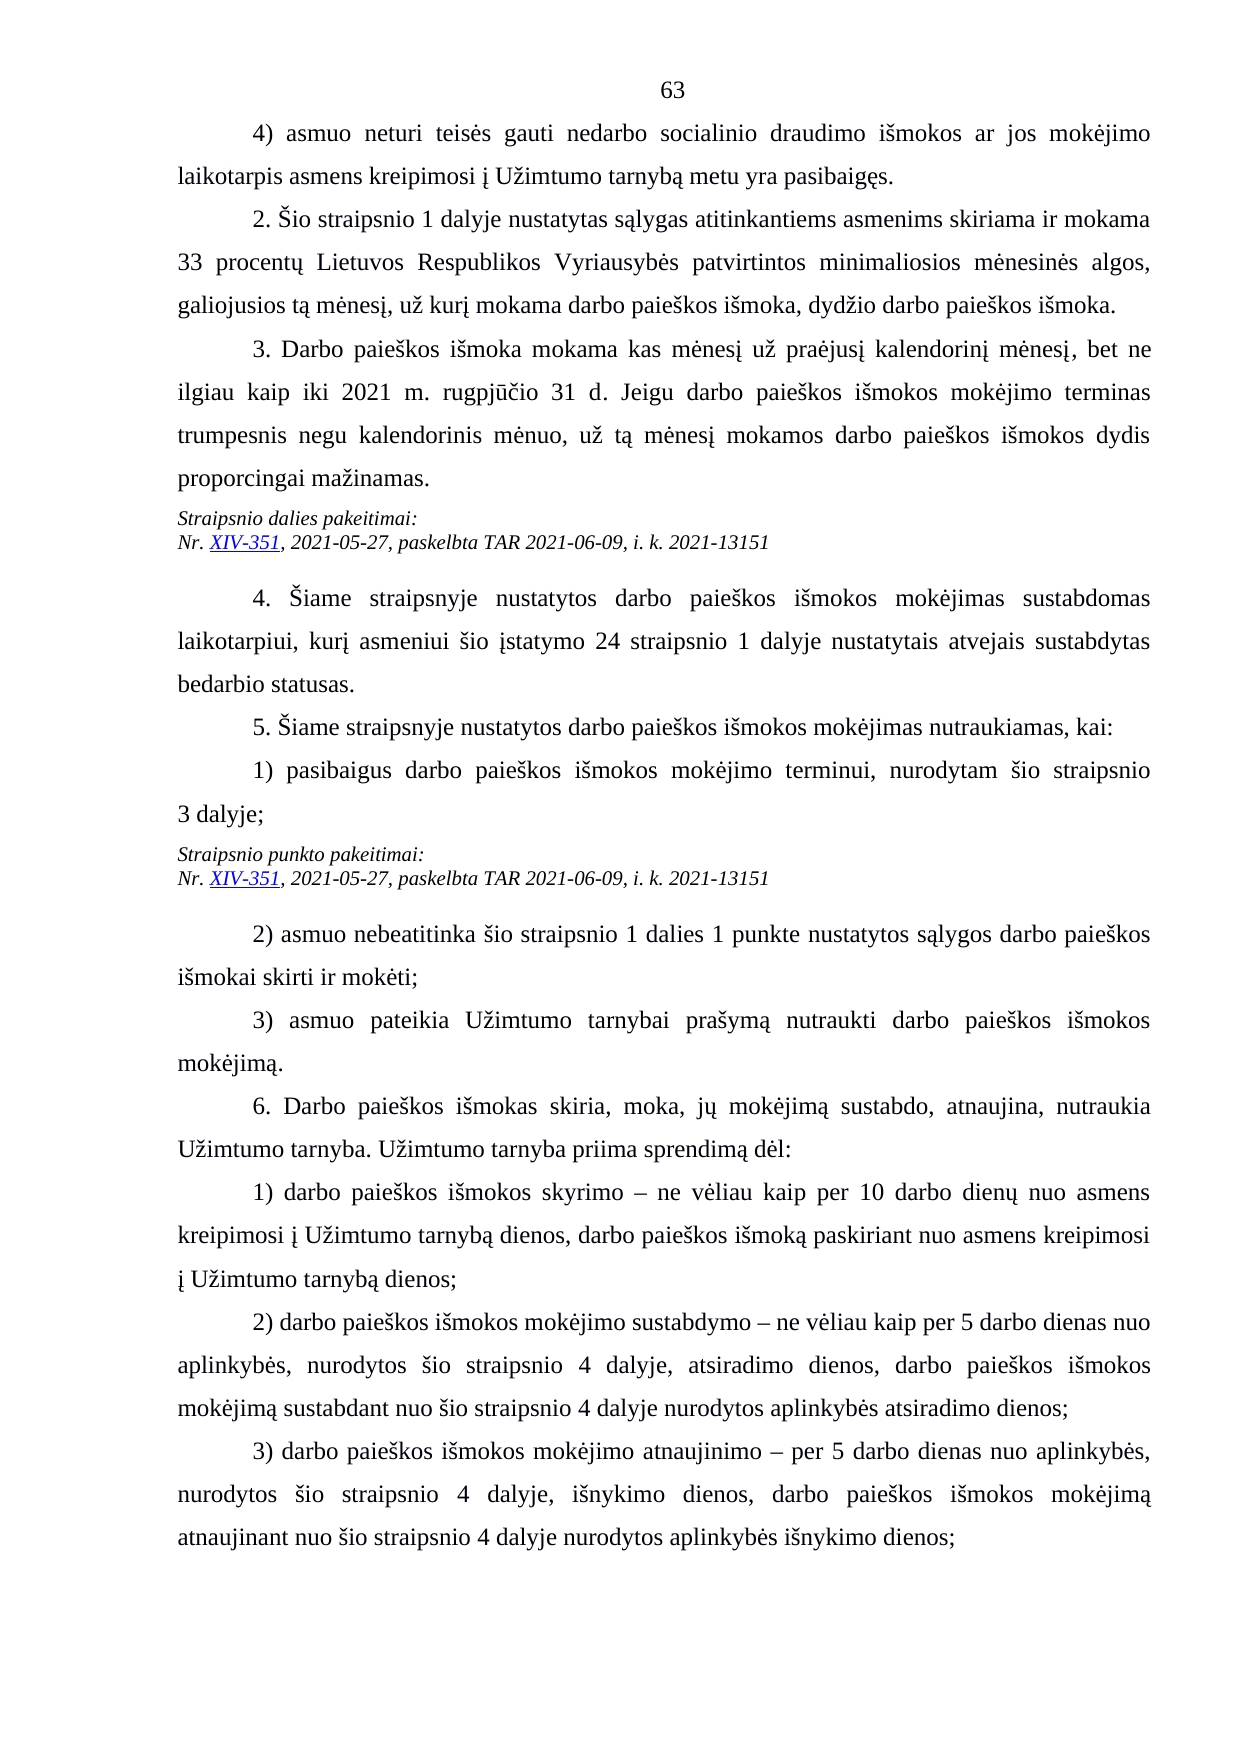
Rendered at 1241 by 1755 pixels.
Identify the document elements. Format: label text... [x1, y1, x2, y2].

text Straipsnio dalies pakeitimai: [177, 506, 1152, 530]
text 5. Šiame straipsnyje nustatytos darbo paieškos išmokos mokėjimas nutraukiamas, kai: [177, 712, 1152, 741]
text 3) asmuo pateikia Užimtumo tarnybai prašymą nutraukti darbo paieškos išmokos mokėjimą. [177, 1005, 1152, 1077]
text 3) darbo paieškos išmokos mokėjimo atnaujinimo – per 5 darbo dienas nuo aplinkybės, nurodytos šio straipsnio 4 dalyje, išnykimo dienos, darbo paieškos išmokos mokėjimą atnaujinant nuo šio straipsnio 4 dalyje nurodytos aplinkybės išnykimo dienos; [177, 1436, 1152, 1551]
text 2. Šio straipsnio 1 dalyje nustatytas sąlygas atitinkantiems asmenims skiriama ir mokama 33 procentų Lietuvos Respublikos Vyriausybės patvirtintos minimaliosios mėnesinės algos, galiojusios tą mėnesį, už kurį mokama darbo paieškos išmoka, dydžio darbo paieškos išmoka. [177, 204, 1152, 319]
text 1) darbo paieškos išmokos skyrimo – ne vėliau kaip per 10 darbo dienų nuo asmens kreipimosi į Užimtumo tarnybą dienos, darbo paieškos išmoką paskiriant nuo asmens kreipimosi į Užimtumo tarnybą dienos; [177, 1177, 1152, 1292]
text 4. Šiame straipsnyje nustatytos darbo paieškos išmokos mokėjimas sustabdomas laikotarpiui, kurį asmeniui šio įstatymo 24 straipsnio 1 dalyje nustatytais atvejais sustabdytas bedarbio statusas. [177, 583, 1152, 698]
text 2) asmuo nebeatitinka šio straipsnio 1 dalies 1 punkte nustatytos sąlygos darbo paieškos išmokai skirti ir mokėti; [177, 919, 1152, 991]
text 3. Darbo paieškos išmoka mokama kas mėnesį už praėjusį kalendorinį mėnesį, bet ne ilgiau kaip iki 2021 m. rugpjūčio 31 d. Jeigu darbo paieškos išmokos mokėjimo terminas trumpesnis negu kalendorinis mėnuo, už tą mėnesį mokamos darbo paieškos išmokos dydis proporcingai mažinamas. [177, 334, 1152, 492]
text Straipsnio punkto pakeitimai: [177, 842, 1152, 866]
text 1) pasibaigus darbo paieškos išmokos mokėjimo terminui, nurodytam šio straipsnio 3 dalyje; [177, 756, 1152, 827]
text Nr. XIV-351, 2021-05-27, paskelbta TAR 2021-06-09, i. k. 2021-13151 [177, 866, 1152, 890]
text 4) asmuo neturi teisės gauti nedarbo socialinio draudimo išmokos ar jos mokėjimo laikotarpis asmens kreipimosi į Užimtumo tarnybą metu yra pasibaigęs. [177, 118, 1152, 190]
text 6. Darbo paieškos išmokas skiria, moka, jų mokėjimą sustabdo, atnaujina, nutraukia Užimtumo tarnyba. Užimtumo tarnyba priima sprendimą dėl: [177, 1091, 1152, 1163]
text Nr. XIV-351, 2021-05-27, paskelbta TAR 2021-06-09, i. k. 2021-13151 [177, 530, 1152, 554]
text 2) darbo paieškos išmokos mokėjimo sustabdymo – ne vėliau kaip per 5 darbo dienas nuo aplinkybės, nurodytos šio straipsnio 4 dalyje, atsiradimo dienos, darbo paieškos išmokos mokėjimą sustabdant nuo šio straipsnio 4 dalyje nurodytos aplinkybės atsiradimo dienos; [177, 1307, 1152, 1422]
